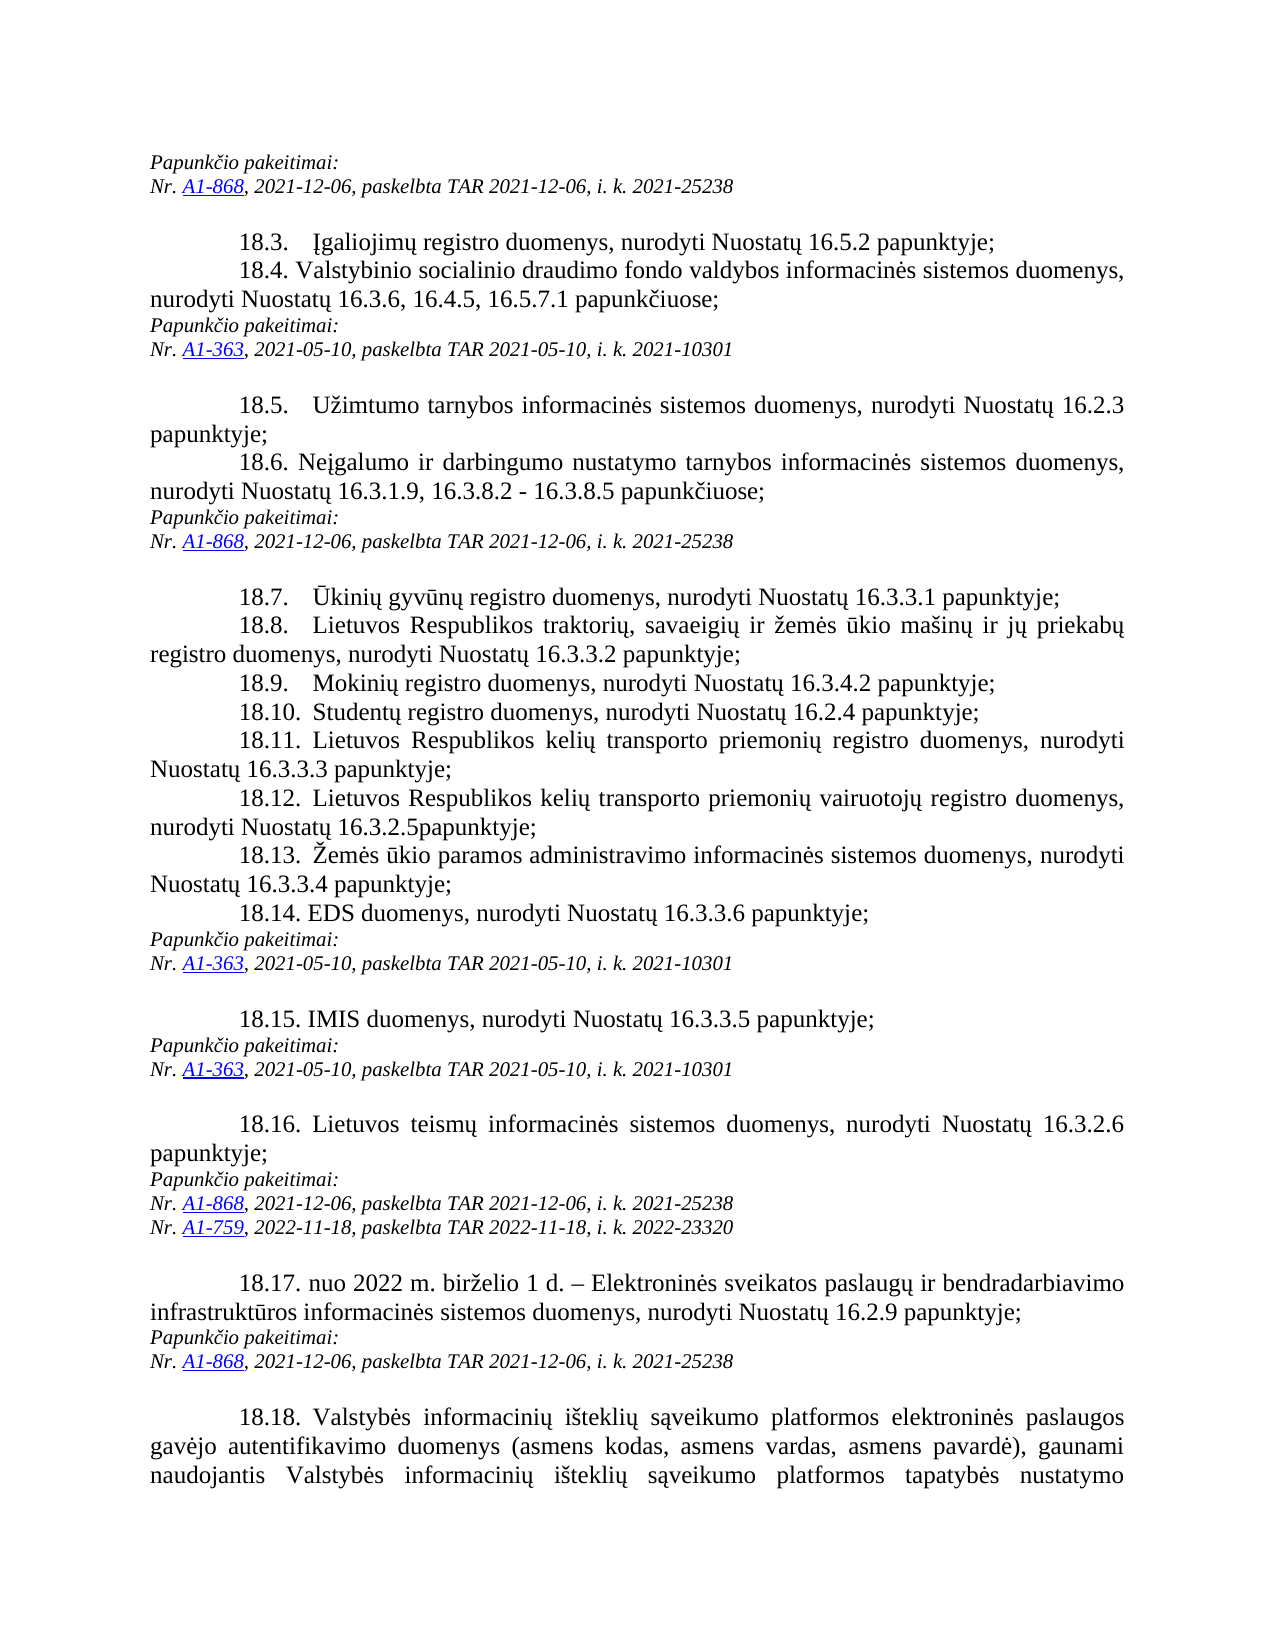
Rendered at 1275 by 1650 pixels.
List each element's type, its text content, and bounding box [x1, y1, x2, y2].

text 18.17. nuo 2022 m. birželio 1 d. ‒ Elektroninės sveikatos paslaugų ir bendradarbiavimo infrastruktūros informacinės sistemos duomenys, nurodyti Nuostatų 16.2.9 papunktyje; [150, 1268, 1125, 1325]
text 18.13. Žemės ūkio paramos administravimo informacinės sistemos duomenys, nurodyti Nuostatų 16.3.3.4 papunktyje; [150, 841, 1125, 898]
text Papunkčio pakeitimai: [150, 313, 1125, 337]
text 18.7. Ūkinių gyvūnų registro duomenys, nurodyti Nuostatų 16.3.3.1 papunktyje; [150, 582, 1125, 611]
text 18.16. Lietuvos teismų informacinės sistemos duomenys, nurodyti Nuostatų 16.3.2.6 papunktyje; [150, 1109, 1125, 1167]
text 18.14. EDS duomenys, nurodyti Nuostatų 16.3.3.6 papunktyje; [239, 898, 1125, 927]
text 18.10. Studentų registro duomenys, nurodyti Nuostatų 16.2.4 papunktyje; [150, 697, 1125, 726]
text 18.9. Mokinių registro duomenys, nurodyti Nuostatų 16.3.4.2 papunktyje; [150, 668, 1125, 697]
text Papunkčio pakeitimai: [150, 150, 1125, 174]
text 18.3. Įgaliojimų registro duomenys, nurodyti Nuostatų 16.5.2 papunktyje; [150, 227, 1125, 256]
text Nr. A1-868, 2021-12-06, paskelbta TAR 2021-12-06, i. k. 2021-25238 [150, 1191, 1125, 1215]
text 18.8. Lietuvos Respublikos traktorių, savaeigių ir žemės ūkio mašinų ir jų priekabų registro duomenys, nurodyti Nuostatų 16.3.3.2 papunktyje; [150, 611, 1125, 668]
text Papunkčio pakeitimai: [150, 505, 1125, 529]
text 18.12. Lietuvos Respublikos kelių transporto priemonių vairuotojų registro duomenys, nurodyti Nuostatų 16.3.2.5papunktyje; [150, 783, 1125, 841]
text 18.5. Užimtumo tarnybos informacinės sistemos duomenys, nurodyti Nuostatų 16.2.3 papunktyje; [150, 390, 1125, 447]
text Papunkčio pakeitimai: [150, 927, 1125, 951]
text 18.4. Valstybinio socialinio draudimo fondo valdybos informacinės sistemos duomenys, nurodyti Nuostatų 16.3.6, 16.4.5, 16.5.7.1 papunkčiuose; [150, 256, 1125, 313]
text 18.11. Lietuvos Respublikos kelių transporto priemonių registro duomenys, nurodyti Nuostatų 16.3.3.3 papunktyje; [150, 726, 1125, 783]
text Nr. A1-868, 2021-12-06, paskelbta TAR 2021-12-06, i. k. 2021-25238 [150, 529, 1125, 553]
text Papunkčio pakeitimai: [150, 1167, 1125, 1191]
text 18.18. Valstybės informacinių išteklių sąveikumo platformos elektroninės paslaugos gavėjo autentifikavimo duomenys (asmens kodas, asmens vardas, asmens pavardė), gaunami naudojantis Valstybės informacinių išteklių sąveikumo platformos tapatybės nustatymo [150, 1402, 1125, 1488]
text 18.15. IMIS duomenys, nurodyti Nuostatų 16.3.3.5 papunktyje; [150, 1004, 1125, 1032]
text Nr. A1-363, 2021-05-10, paskelbta TAR 2021-05-10, i. k. 2021-10301 [150, 951, 1125, 975]
text Nr. A1-363, 2021-05-10, paskelbta TAR 2021-05-10, i. k. 2021-10301 [150, 337, 1125, 361]
text 18.6. Neįgalumo ir darbingumo nustatymo tarnybos informacinės sistemos duomenys, nurodyti Nuostatų 16.3.1.9, 16.3.8.2 - 16.3.8.5 papunkčiuose; [150, 447, 1125, 505]
text Papunkčio pakeitimai: [150, 1325, 1125, 1349]
text Nr. A1-363, 2021-05-10, paskelbta TAR 2021-05-10, i. k. 2021-10301 [150, 1057, 1125, 1081]
text Nr. A1-868, 2021-12-06, paskelbta TAR 2021-12-06, i. k. 2021-25238 [150, 174, 1125, 198]
text Papunkčio pakeitimai: [150, 1032, 1125, 1057]
text Nr. A1-759, 2022-11-18, paskelbta TAR 2022-11-18, i. k. 2022-23320 [150, 1215, 1125, 1239]
text Nr. A1-868, 2021-12-06, paskelbta TAR 2021-12-06, i. k. 2021-25238 [150, 1349, 1125, 1373]
